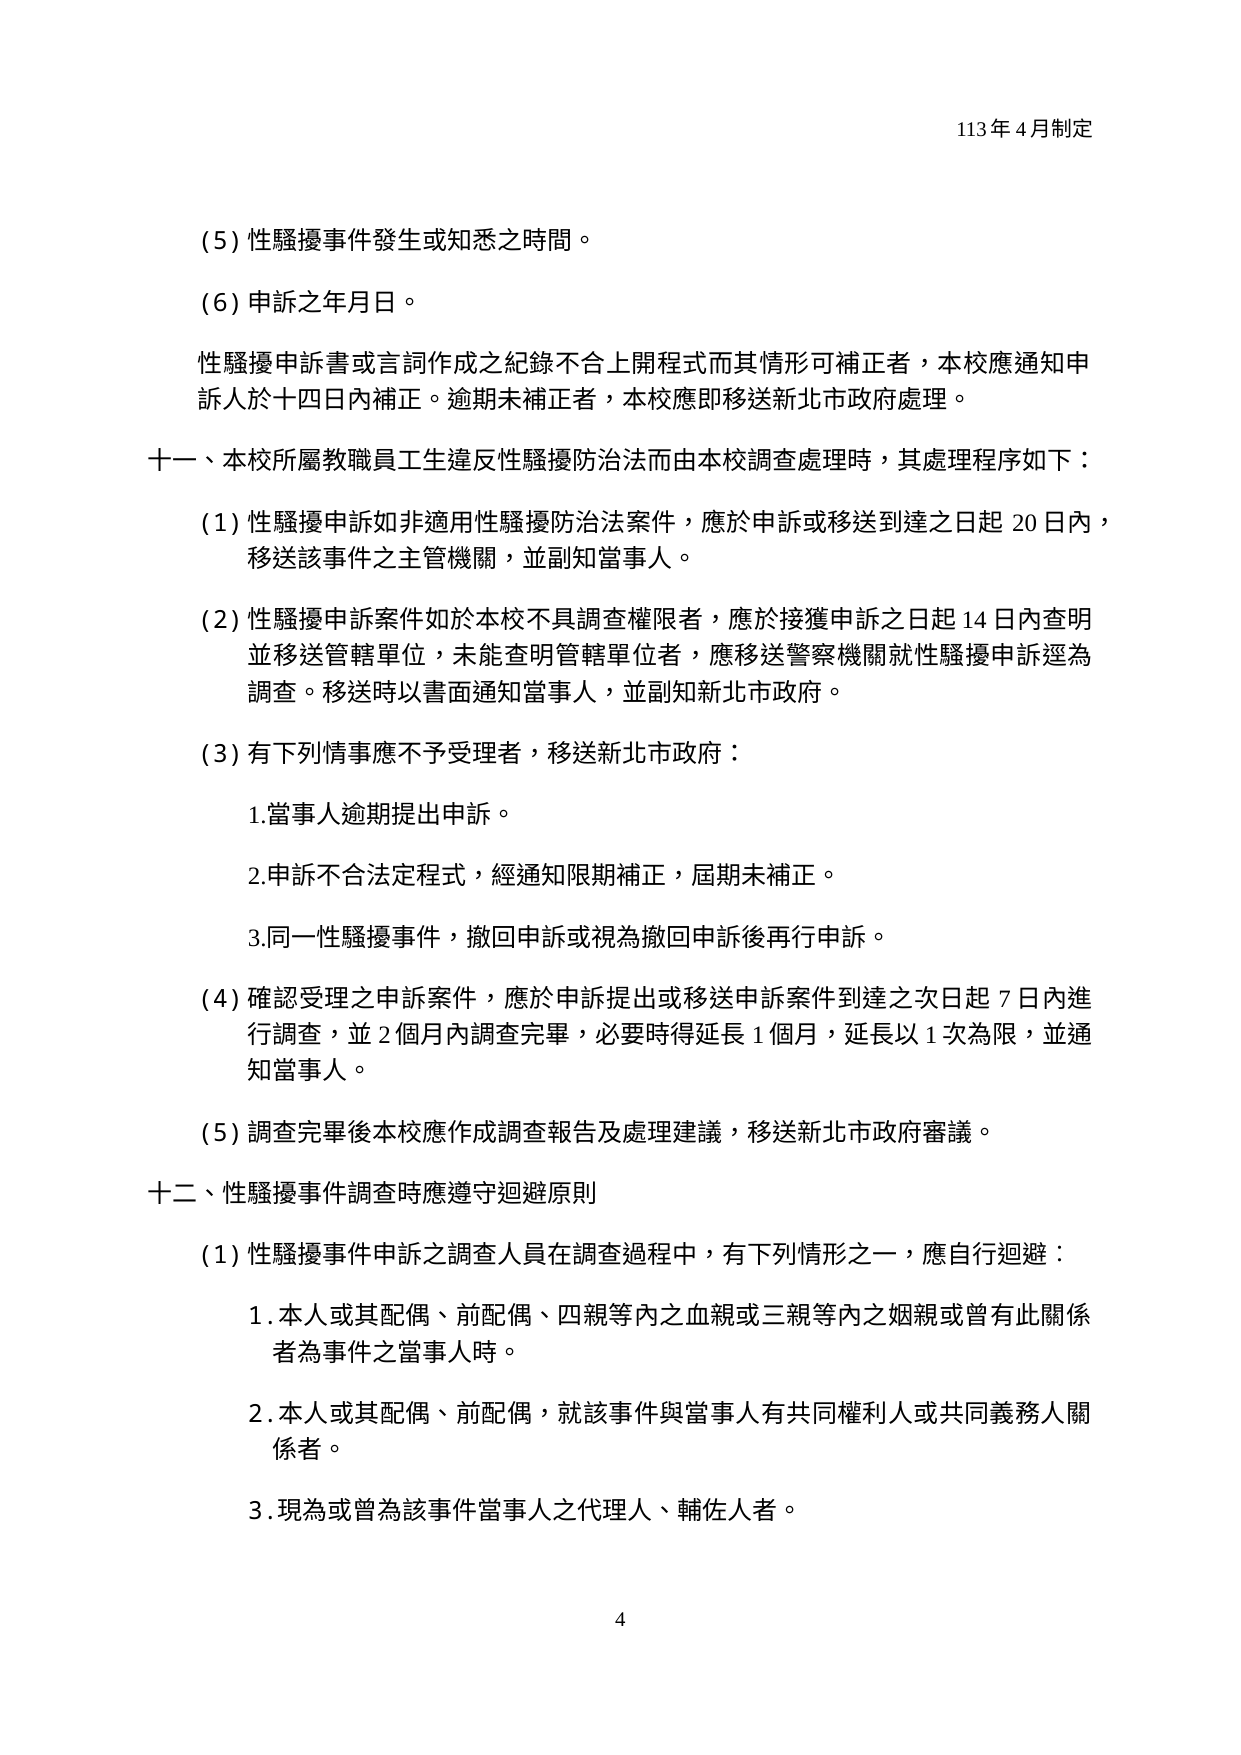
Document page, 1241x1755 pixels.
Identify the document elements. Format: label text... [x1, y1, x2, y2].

list 確認受理之申訴案件，應於申訴提出或移送申訴案件到達之次日起7日內進行調查，並2個月內調查完畢，必要時得延長1個月，延長以1次為限，並通知當事人。 [198, 978, 1093, 1087]
list 調查完畢後本校應作成調查報告及處理建議，移送新北市政府審議。 [198, 1112, 1093, 1148]
list 性騷擾事件發生或知悉之時間。 [198, 221, 1093, 257]
text 1.當事人逾期提出申訴。 [248, 794, 1093, 831]
text 3.同一性騷擾事件，撤回申訴或視為撤回申訴後再行申訴。 [248, 917, 1093, 953]
list 性騷擾申訴如非適用性騷擾防治法案件，應於申訴或移送到達之日起20日內，移送該事件之主管機關，並副知當事人。 [198, 502, 1093, 574]
text 2.本人或其配偶、前配偶，就該事件與當事人有共同權利人或共同義務人關係者。 [248, 1393, 1093, 1466]
text 性騷擾申訴書或言詞作成之紀錄不合上開程式而其情形可補正者，本校應通知申訴人於十四日內補正。逾期未補正者，本校應即移送新北市政府處理。 [198, 343, 1093, 416]
text 十二、性騷擾事件調查時應遵守迴避原則 [148, 1173, 1093, 1209]
text 十一、本校所屬教職員工生違反性騷擾防治法而由本校調查處理時，其處理程序如下： [148, 441, 1093, 477]
text 2.申訴不合法定程式，經通知限期補正，屆期未補正。 [248, 856, 1093, 892]
list 申訴之年月日。 [198, 282, 1093, 318]
list 有下列情事應不予受理者，移送新北市政府： [198, 733, 1093, 769]
list 性騷擾事件申訴之調查人員在調查過程中，有下列情形之一，應自行迴避︰ [198, 1234, 1093, 1271]
text 3.現為或曾為該事件當事人之代理人、輔佐人者。 [248, 1491, 1093, 1527]
list 性騷擾申訴案件如於本校不具調查權限者，應於接獲申訴之日起14日內查明並移送管轄單位，未能查明管轄單位者，應移送警察機關就性騷擾申訴逕為調查。移送時以書面通知當事人，並副知新北市政府。 [198, 599, 1093, 708]
text 1.本人或其配偶、前配偶、四親等內之血親或三親等內之姻親或曾有此關係者為事件之當事人時。 [248, 1296, 1093, 1368]
